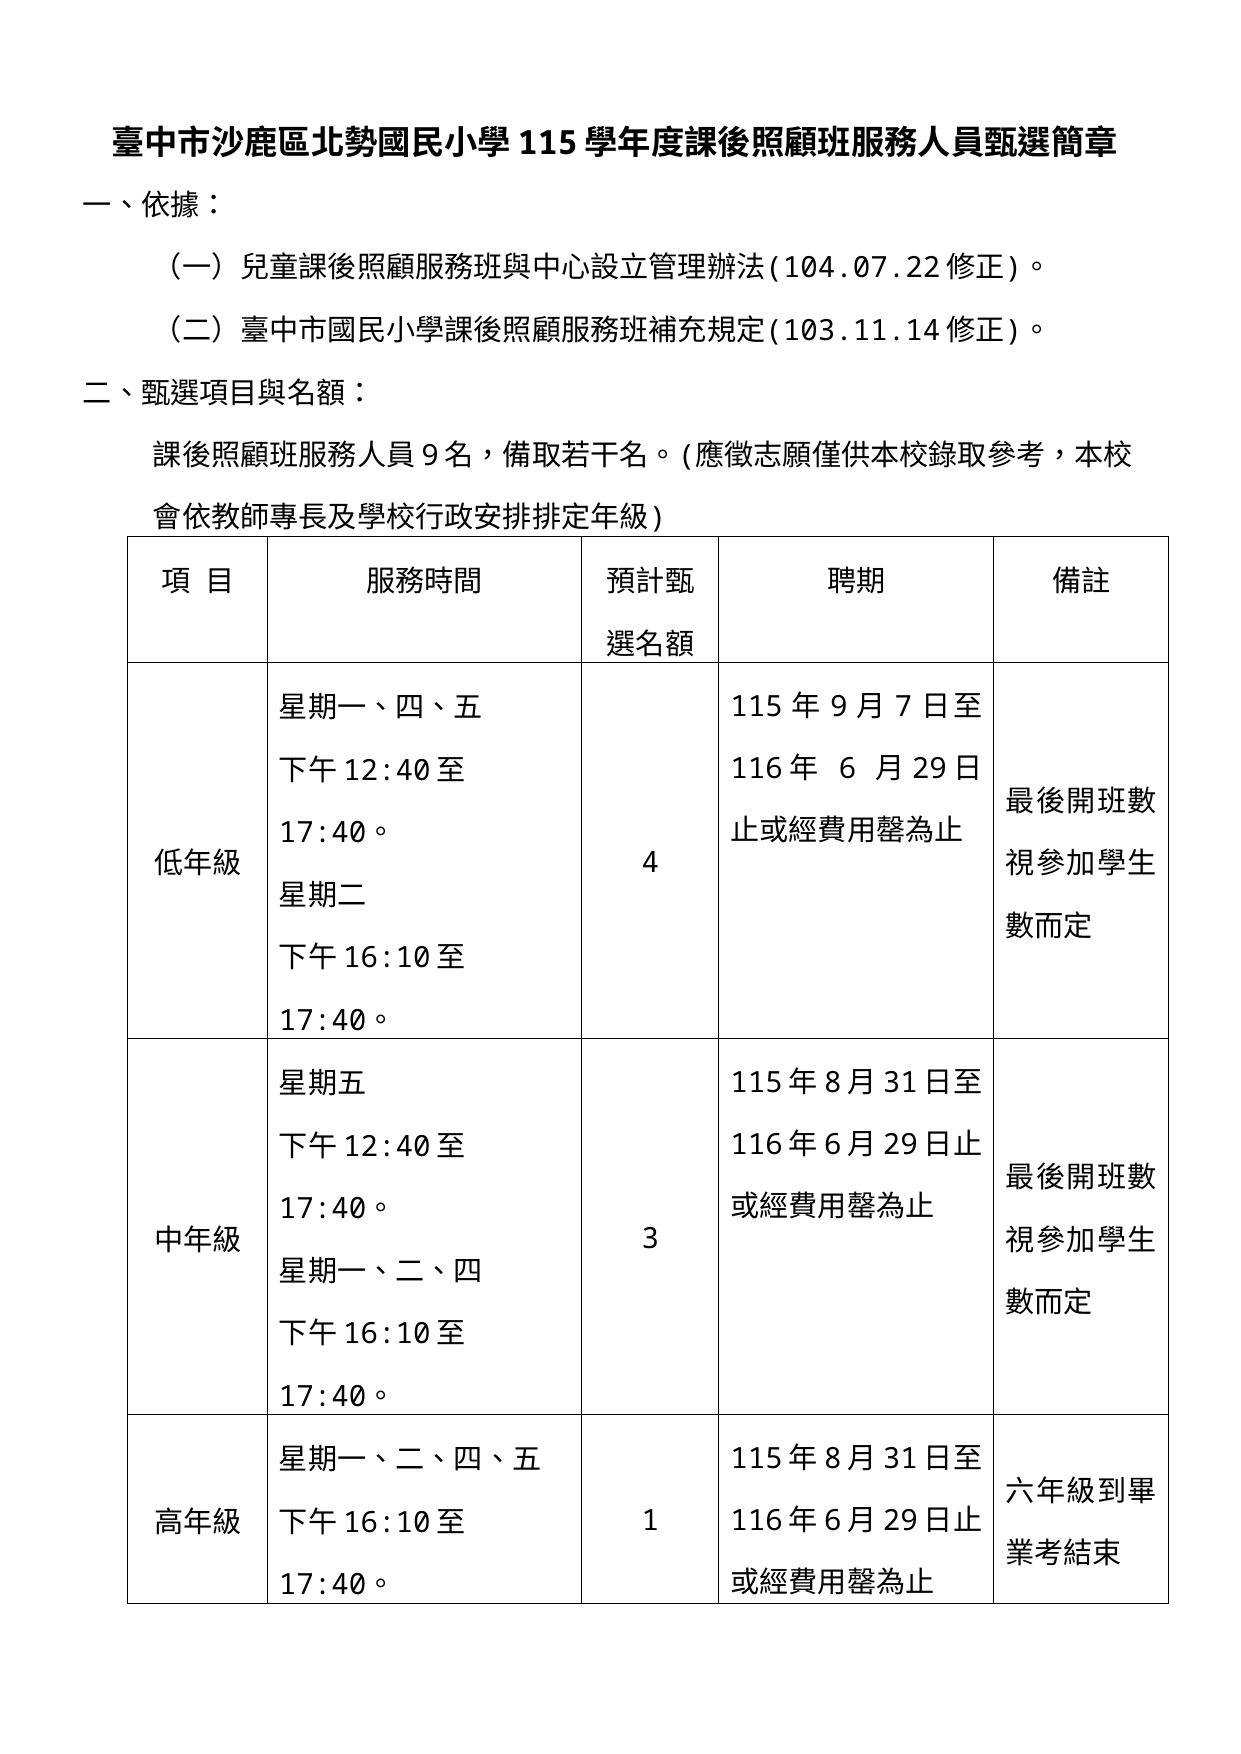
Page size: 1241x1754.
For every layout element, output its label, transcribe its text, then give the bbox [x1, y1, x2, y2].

table_header 項 目 [128, 537, 267, 662]
table_cell 星期五 下午12:40至17:40。 星期一、二、四 下午16:10至17:40。 [268, 1039, 581, 1414]
table_cell 星期一、二、四、五 下午16:10至17:40。 [268, 1415, 581, 1603]
table_cell 3 [582, 1039, 718, 1414]
table_cell 4 [582, 663, 718, 1038]
table_cell 六年級到畢業考結束 [994, 1415, 1168, 1603]
table_cell 最後開班數視參加學生數而定 [994, 663, 1168, 1038]
text 二、甄選項目與名額： [83, 349, 1146, 411]
table_cell 1 [582, 1415, 718, 1603]
table_header 備註 [994, 537, 1168, 662]
text 課後照顧班服務人員9名，備取若干名。(應徵志願僅供本校錄取參考，本校 [83, 411, 1146, 474]
table_cell 低年級 [128, 663, 267, 1038]
table_cell 中年級 [128, 1039, 267, 1414]
table_cell 115年9月7日至116年 6 月29日止或經費用罄為止 [719, 663, 993, 1038]
table_cell 115年8月31日至116年6月29日止或經費用罄為止 [719, 1415, 993, 1603]
table_cell 115年8月31日至116年6月29日止或經費用罄為止 [719, 1039, 993, 1414]
text （二）臺中市國民小學課後照顧服務班補充規定(103.11.14修正)。 [83, 286, 1146, 349]
table_header 服務時間 [268, 537, 581, 662]
text 臺中市沙鹿區北勢國民小學115學年度課後照顧班服務人員甄選簡章 [83, 99, 1146, 161]
text 一、依據： [83, 161, 1146, 224]
table_cell 最後開班數視參加學生數而定 [994, 1039, 1168, 1414]
text 會依教師專長及學校行政安排排定年級) [83, 474, 1146, 536]
table_cell 星期一、四、五 下午12:40至17:40。 星期二 下午16:10至17:40。 [268, 663, 581, 1038]
table_header 聘期 [719, 537, 993, 662]
table_cell 高年級 [128, 1415, 267, 1603]
table_header 預計甄選名額 [582, 537, 718, 662]
text （一）兒童課後照顧服務班與中心設立管理辦法(104.07.22修正)。 [83, 224, 1146, 286]
